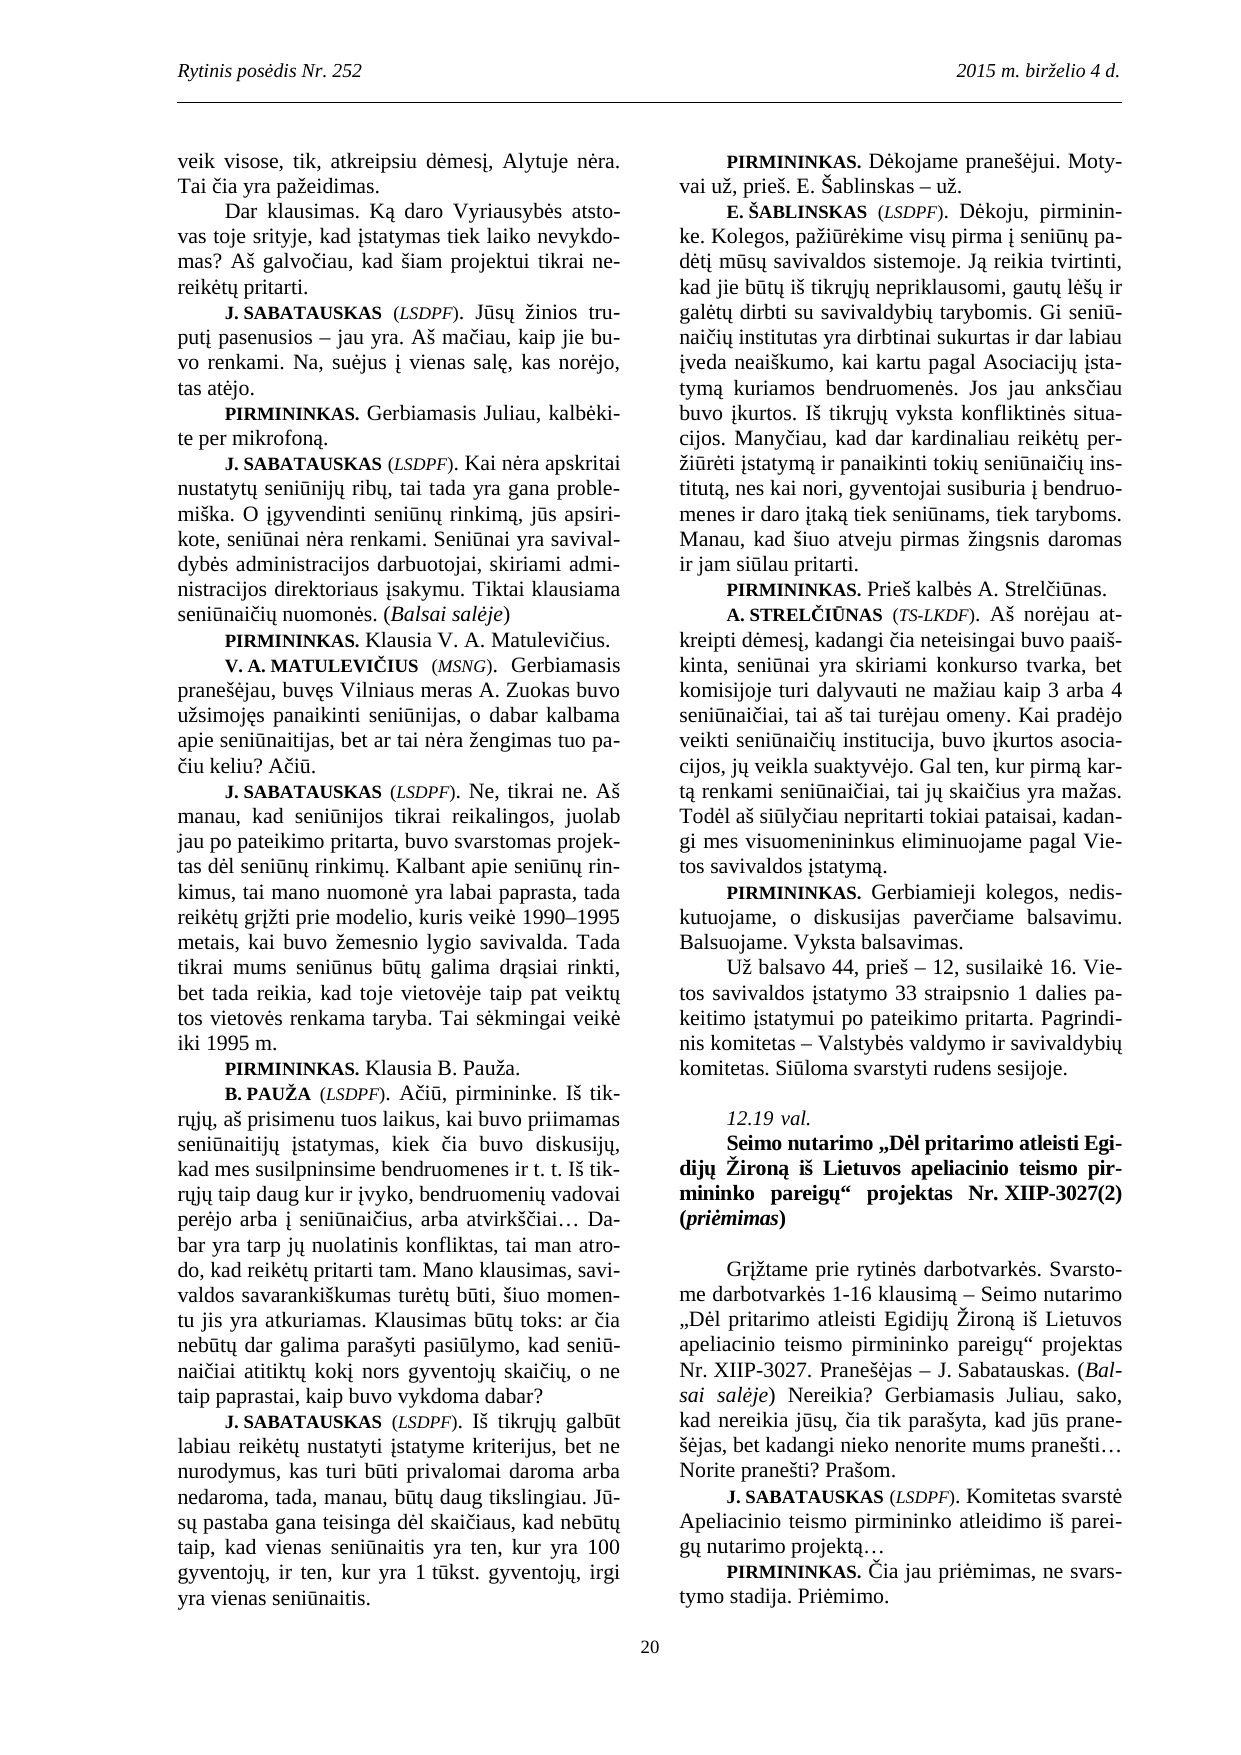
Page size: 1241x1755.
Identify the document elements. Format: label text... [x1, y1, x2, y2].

text PIRMININKAS. Klau­sia V. A. Ma­tu­le­vi­čius. [177, 627, 620, 652]
text PIRMININKAS. Ger­bia­mie­ji ko­le­gos, ne­dis­ku­tuo­ja­me, o dis­ku­si­jas pa­ver­čia­me bal­sa­vi­mu. Bal­suo­ja­me. Vyks­ta bal­sa­vi­mas. [679, 879, 1122, 954]
text Dar klau­si­mas. Ką da­ro Vy­riau­sy­bės at­sto­vas to­je sri­ty­je, kad įsta­ty­mas tiek lai­ko ne­vyk­do­mas? Aš gal­vo­čiau, kad šiam pro­jek­tui tik­rai ne­rei­kė­tų pri­tar­ti. [177, 198, 620, 299]
text J. SABATAUSKAS (LSDPF). Jū­sų ži­nios tru­putį pa­se­nu­sios – jau yra. Aš ma­čiau, kaip jie bu­vo ren­ka­mi. Na, su­ėjus į vie­nas sa­lę, kas no­rė­jo, tas at­ėjo. [177, 299, 620, 400]
text Sei­mo nu­ta­ri­mo „Dėl pri­ta­ri­mo at­leis­ti Egi­­di­jų Ži­ro­ną iš Lie­tu­vos ape­lia­ci­nio teis­mo pir­­minin­ko pa­rei­gų“ pro­jek­tas Nr. XIIP-3027(2) (pri­ėmi­mas) [679, 1130, 1122, 1231]
text Grįž­ta­me prie ry­ti­nės dar­bo­tvarkės. Svars­to­me dar­bo­tvarkės 1-16 klau­si­mą – Sei­mo nu­ta­ri­mo „Dėl pri­ta­ri­mo at­leis­ti Egi­di­jų Ži­ro­ną iš Lie­tu­vos ape­lia­ci­nio teis­mo pir­mi­nin­ko pa­rei­gų“ pro­jek­tas Nr. XIIP-3027. Pra­ne­šė­jas – J. Sa­ba­taus­kas. (Bal­sai sa­lė­je) Ne­rei­kia? Ger­bia­ma­sis Ju­liau, sa­ko, kad ne­rei­kia jū­sų, čia tik pa­ra­šy­ta, kad jūs pra­ne­šė­jas, bet ka­dan­gi nie­ko ne­no­ri­te mums pra­neš­ti… No­ri­te pra­neš­ti? Pra­šom. [679, 1256, 1122, 1483]
text B. PAUŽA (LSDPF). Ačiū, pir­mi­nin­ke. Iš tik­rų­jų, aš pri­si­me­nu tuos lai­kus, kai bu­vo pri­ima­mas se­niū­nai­ti­jų įsta­ty­mas, kiek čia bu­vo dis­ku­si­jų, kad mes su­sil­pnin­si­me ben­druo­me­nes ir t. t. Iš tik­rų­jų taip daug kur ir įvy­ko, ben­druo­me­nių va­do­vai per­ėjo ar­ba į se­niū­nai­čius, ar­ba at­virkš­čiai… Da­bar yra tarp jų nuo­la­ti­nis kon­flik­tas, tai man at­ro­do, kad rei­kė­tų pri­tar­ti tam. Ma­no klau­si­mas, sa­vi­val­dos sa­va­ran­kiš­ku­mas tu­rė­tų bū­ti, šiuo mo­men­tu jis yra at­ku­ria­mas. Klau­si­mas bū­tų toks: ar čia ne­bū­tų dar ga­li­ma pa­ra­šy­ti pa­siū­ly­mo, kad se­niū­nai­čiai ati­tik­tų ko­kį nors gy­ven­to­jų skai­čių, o ne taip pa­pras­tai, kaip bu­vo vyk­do­ma da­bar? [177, 1080, 620, 1408]
text PIRMININKAS. Klau­sia B. Pau­ža. [177, 1055, 620, 1080]
text E. ŠABLINSKAS (LSDPF). Dė­ko­ju, pir­mi­nin­ke. Ko­le­gos, pa­žiū­rė­ki­me vi­sų pir­ma į se­niū­nų pa­dė­tį mū­sų sa­vi­val­dos sis­te­mo­je. Ją rei­kia tvir­tin­ti, kad jie bū­tų iš tik­rų­jų ne­pri­klau­so­mi, gau­tų lė­šų ir ga­lė­tų dirb­ti su sa­vi­val­dy­bių ta­ry­bo­mis. Gi se­niū­nai­čių ins­ti­tu­tas yra dirb­ti­nai su­kur­tas ir dar la­biau įve­da ne­aiš­ku­mo, kai kar­tu pa­gal Aso­cia­ci­jų įsta­ty­mą ku­ria­mos ben­druo­me­nės. Jos jau anks­čiau bu­vo įkur­tos. Iš tik­rų­jų vyks­ta kon­flik­ti­nės si­tu­a­ci­jos. Ma­ny­čiau, kad dar kar­di­na­liau rei­kė­tų per­žiū­rė­ti įsta­ty­mą ir pa­nai­kin­ti to­kių se­niū­nai­čių ins­ti­tu­tą, nes kai no­ri, gy­ven­to­jai su­si­bu­ria į ben­druo­me­nes ir da­ro įta­ką tiek se­niū­nams, tiek ta­ry­boms. Ma­nau, kad šiuo at­ve­ju pir­mas žings­nis da­ro­mas ir jam siū­lau pri­tar­ti. [679, 198, 1122, 576]
text A. STRELČIŪNAS (TS-LKDF). Aš no­rė­jau at­kreip­ti dė­me­sį, ka­dan­gi čia ne­tei­sin­gai bu­vo pa­aiš­kin­ta, se­niū­nai yra ski­ria­mi kon­kur­so tvar­ka, bet ko­mi­si­jo­je tu­ri da­ly­vau­ti ne ma­žiau kaip 3 ar­ba 4 se­niū­nai­čiai, tai aš tai tu­rė­jau ome­ny. Kai pra­dė­jo veik­ti se­niū­nai­čių ins­ti­tu­ci­ja, bu­vo įkur­tos aso­cia­ci­jos, jų veik­la su­ak­ty­vė­jo. Gal ten, kur pir­mą kar­tą ren­ka­mi se­niū­nai­čiai, tai jų skai­čius yra ma­žas. To­dėl aš siū­ly­čiau ne­pri­tar­ti to­kiai pa­tai­sai, ka­dan­gi mes vi­suo­me­ni­nin­kus eli­mi­nuo­ja­me pa­gal Vie­tos sa­vi­val­dos įsta­ty­mą. [679, 601, 1122, 879]
text PIRMININKAS. Čia jau pri­ėmi­mas, ne svars­ty­mo sta­di­ja. Pri­ėmi­mo. [679, 1558, 1122, 1609]
text veik vi­so­se, tik, at­kreip­siu dė­me­sį, Aly­tu­je nė­ra. Tai čia yra pa­žei­di­mas. [177, 148, 620, 198]
text J. SABATAUSKAS (LSDPF). Ko­mi­te­tas svars­tė Ape­lia­ci­nio teis­mo pir­mi­nin­ko at­lei­di­mo iš pa­rei­gų nu­ta­ri­mo pro­jek­tą… [679, 1483, 1122, 1558]
text PIRMININKAS. Ger­bia­ma­sis Ju­liau, kal­bė­ki­te per mik­ro­fo­ną. [177, 400, 620, 450]
text PIRMININKAS. Prieš kal­bės A. Strel­čiū­nas. [679, 576, 1122, 601]
text 12.19 val. [726, 1106, 1122, 1130]
text V. A. MATULEVIČIUS (MSNG). Ger­bia­ma­sis pra­ne­šė­jau, bu­vęs Vil­niaus me­ras A. Zuo­kas bu­vo už­si­mo­jęs pa­nai­kin­ti se­niū­ni­jas, o da­bar kal­ba­ma apie se­niū­nai­ti­jas, bet ar tai nė­ra žen­gi­mas tuo pa­čiu ke­liu? Ačiū. [177, 652, 620, 778]
text J. SABATAUSKAS (LSDPF). Iš tik­rų­jų gal­būt la­biau rei­kė­tų nu­sta­ty­ti įsta­ty­me kri­te­ri­jus, bet ne nu­ro­dy­mus, kas tu­ri bū­ti pri­va­lo­mai da­ro­ma ar­ba ne­da­ro­ma, ta­da, ma­nau, bū­tų daug tiks­lin­giau. Jū­sų pa­sta­ba ga­na tei­sin­ga dėl skai­čiaus, kad ne­bū­tų taip, kad vie­nas se­niū­nai­tis yra ten, kur yra 100 gy­ven­to­jų, ir ten, kur yra 1 tūkst. gy­ven­to­jų, ir­gi yra vie­nas se­niū­nai­tis. [177, 1408, 620, 1610]
text PIRMININKAS. Dė­ko­ja­me pra­ne­šė­jui. Mo­ty­vai už, prieš. E. Šab­lins­kas – už. [679, 148, 1122, 198]
text J. SABATAUSKAS (LSDPF). Kai nė­ra ap­skri­tai nu­sta­ty­tų se­niū­ni­jų ri­bų, tai ta­da yra ga­na pro­ble­miš­ka. O įgy­ven­din­ti se­niū­nų rin­ki­mą, jūs ap­si­ri­ko­te, se­niū­nai nė­ra ren­ka­mi. Se­niū­nai yra sa­vi­val­dy­bės ad­mi­nist­ra­ci­jos dar­buo­to­jai, ski­ria­mi ad­mi­nist­ra­ci­jos di­rek­to­riaus įsa­ky­mu. Tik­tai klau­sia­ma se­niū­nai­čių nuo­mo­nės. (Bal­sai sa­lė­je) [177, 450, 620, 627]
text Už bal­sa­vo 44, prieš – 12, su­si­lai­kė 16. Vie­tos sa­vi­val­dos įsta­ty­mo 33 straips­nio 1 da­lies pa­kei­ti­mo įsta­ty­mui po pa­tei­ki­mo pri­tar­ta. Pa­grin­di­nis ko­mi­te­tas – Vals­ty­bės val­dy­mo ir sa­vi­val­dy­bių ko­mi­te­tas. Siū­lo­ma svars­ty­ti ru­dens se­si­jo­je. [679, 954, 1122, 1080]
text J. SABATAUSKAS (LSDPF). Ne, tik­rai ne. Aš ma­nau, kad se­niū­ni­jos tik­rai rei­ka­lin­gos, juo­lab jau po pa­tei­ki­mo pri­tar­ta, bu­vo svars­to­mas pro­jek­tas dėl se­niū­nų rin­ki­mų. Kal­bant apie se­niū­nų rin­ki­mus, tai ma­no nuo­mo­nė yra la­bai pa­pras­ta, ta­da rei­kė­tų grįž­ti prie mo­de­lio, ku­ris vei­kė 1990–1995 me­tais, kai bu­vo že­mes­nio ly­gio sa­vi­val­da. Ta­da tik­rai mums se­niū­nus bū­tų ga­li­ma drą­siai rink­ti, bet ta­da rei­kia, kad to­je vie­to­vė­je taip pat veik­tų tos vie­to­vės ren­ka­ma ta­ry­ba. Tai sėk­min­gai vei­kė iki 1995 m. [177, 778, 620, 1055]
